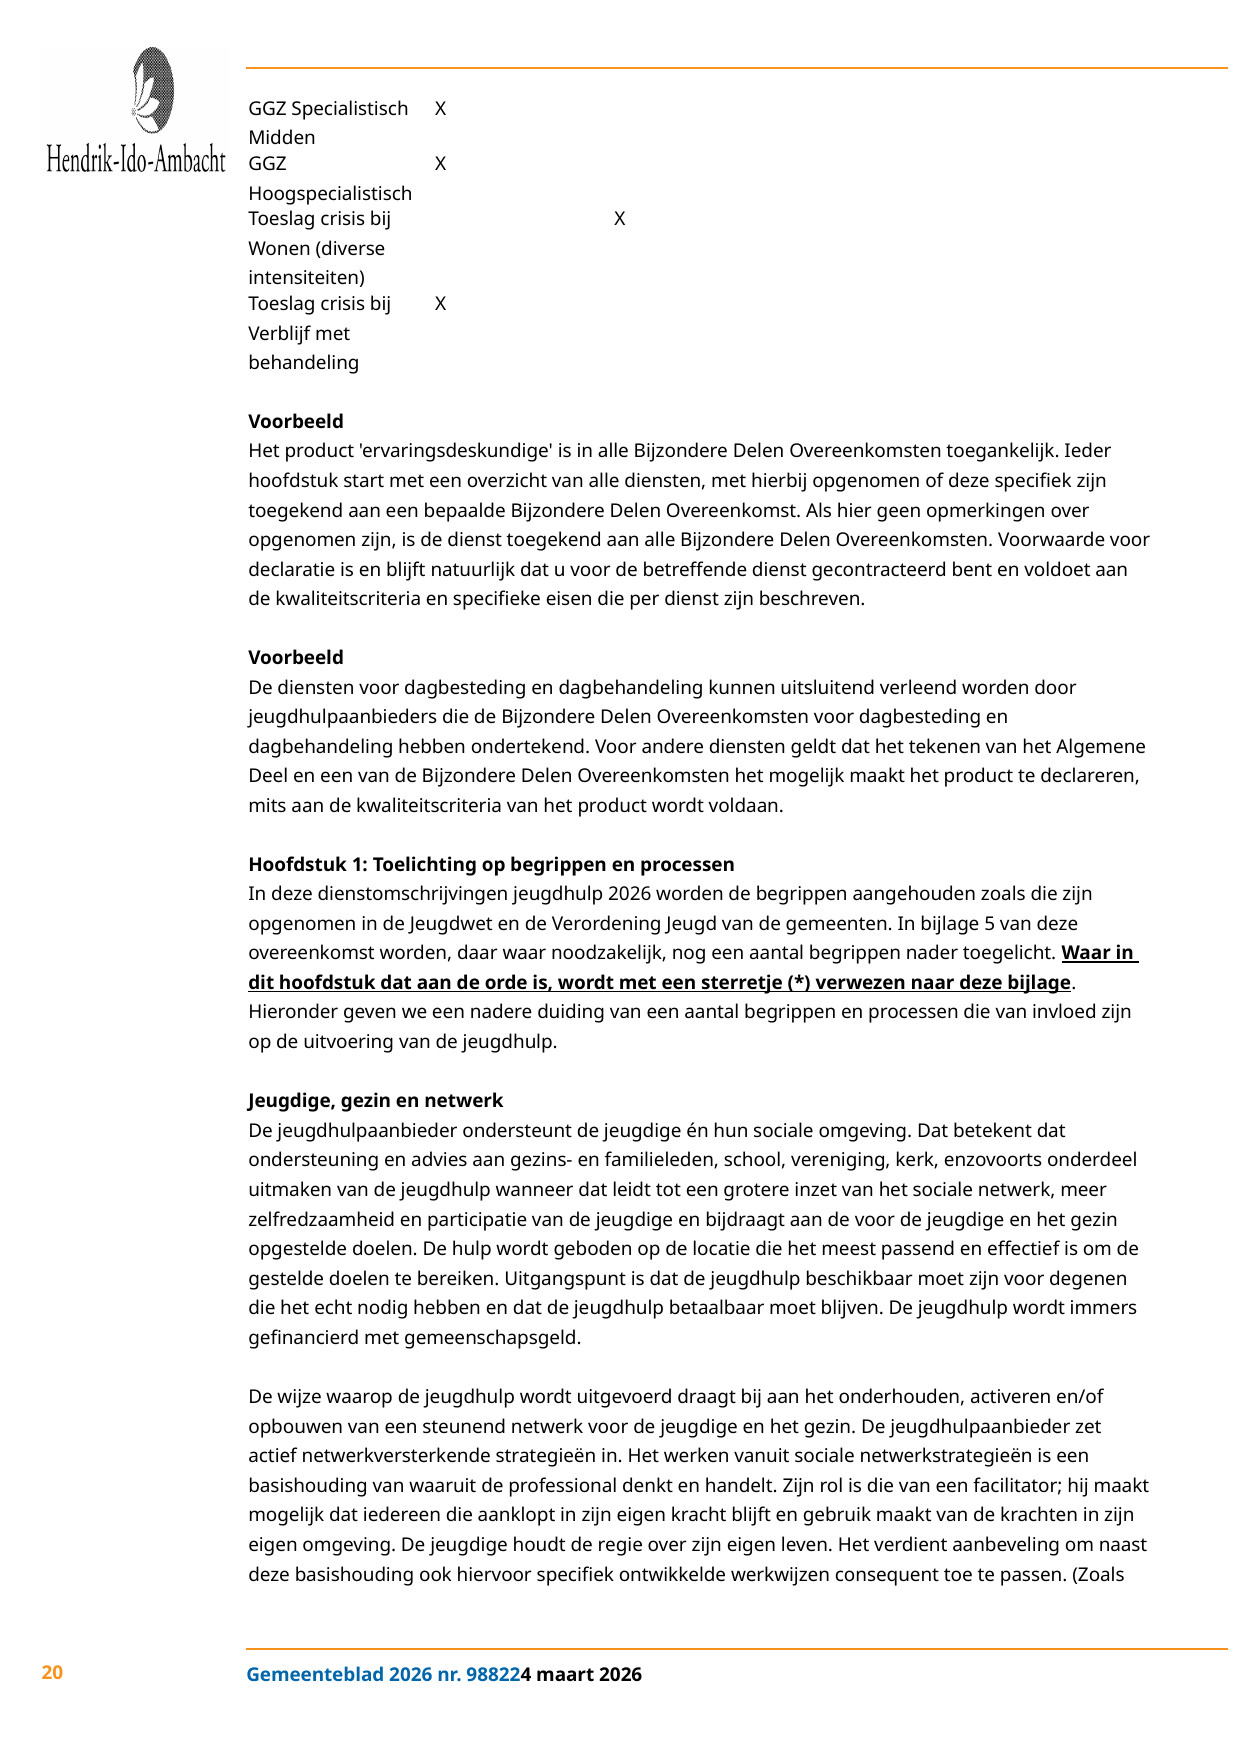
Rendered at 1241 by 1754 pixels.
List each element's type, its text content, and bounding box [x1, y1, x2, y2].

picture [41, 47, 231, 172]
table_header Voorbeeld Het product 'ervaringsdeskundige' is in alle Bijzondere Delen Overeenkomsten toegankelijk. Ieder hoofdstuk start met een overzicht van alle diensten, met hierbij opgenomen of deze specifiek zijn toegekend aan een bepaalde Bijzondere Delen Overeenkomst. Als hier geen opmerkingen over opgenomen zijn, is de dienst toegekend aan alle Bijzondere Delen Overeenkomsten. Voorwaarde voor declaratie is en blijft natuurlijk dat u voor de betreffende dienst gecontracteerd bent en voldoet aan de kwaliteitscriteria en specifieke eisen die per dienst zijn beschreven. [248, 408, 1152, 611]
text In deze dienstomschrijvingen jeugdhulp 2026 worden de begrippen aangehouden zoals die zijn opgenomen in de Jeugdwet en de Verordening Jeugd van de gemeenten. In bijlage 5 van deze overeenkomst worden, daar waar noodzakelijk, nog een aantal begrippen nader toegelicht. Waar in dit hoofdstuk dat aan de orde is, wordt met een sterretje (*) verwezen naar deze bijlage. Hieronder geven we een nadere duiding van een aantal begrippen en processen die van invloed zijn op de uitvoering van de jeugdhulp. [248, 880, 1152, 1054]
table_header Voorbeeld De diensten voor dagbesteding en dagbehandeling kunnen uitsluitend verleend worden door jeugdhulpaanbieders die de Bijzondere Delen Overeenkomsten voor dagbesteding en dagbehandeling hebben ondertekend. Voor andere diensten geldt dat het tekenen van het Algemene Deel en een van de Bijzondere Delen Overeenkomsten het mogelijk maakt het product te declareren, mits aan de kwaliteitscriteria van het product wordt voldaan. [248, 644, 1152, 818]
text De wijze waarop de jeugdhulp wordt uitgevoerd draagt bij aan het onderhouden, activeren en/of opbouwen van een steunend netwerk voor de jeugdige en het gezin. De jeugdhulpaanbieder zet actief netwerkversterkende strategieën in. Het werken vanuit sociale netwerkstrategieën is een basishouding van waaruit de professional denkt en handelt. Zijn rol is die van een facilitator; hij maakt mogelijk dat iedereen die aanklopt in zijn eigen kracht blijft en gebruik maakt van de krachten in zijn eigen omgeving. De jeugdige houdt de regie over zijn eigen leven. Het verdient aanbeveling om naast deze basishouding ook hiervoor specifiek ontwikkelde werkwijzen consequent toe te passen. (Zoals [248, 1383, 1152, 1586]
table_cell X [614, 205, 793, 290]
text De jeugdhulpaanbieder ondersteunt de jeugdige én hun sociale omgeving. Dat betekent dat ondersteuning en advies aan gezins- en familieleden, school, vereniging, kerk, enzovoorts onderdeel uitmaken van de jeugdhulp wanneer dat leidt tot een grotere inzet van het sociale netwerk, meer zelfredzaamheid en participatie van de jeugdige en bijdraagt aan de voor de jeugdige en het gezin opgestelde doelen. De hulp wordt geboden op de locatie die het meest passend en effectief is om de gestelde doelen te bereiken. Uitgangspunt is dat de jeugdhulp beschikbaar moet zijn voor degenen die het echt nodig hebben en dat de jeugdhulp betaalbaar moet blijven. De jeugdhulp wordt immers gefinancierd met gemeenschapsgeld. [248, 1117, 1152, 1350]
table_cell [614, 95, 793, 150]
table_cell GGZ Specialistisch Midden [248, 95, 435, 150]
table_cell [614, 150, 793, 205]
table_cell [793, 290, 972, 375]
table_cell [973, 95, 1152, 150]
table_cell X [435, 290, 614, 375]
table_cell Toeslag crisis bij Verblijf met behandeling [248, 290, 435, 375]
table_cell [973, 290, 1152, 375]
text Jeugdige, gezin en netwerk [248, 1087, 1152, 1113]
table_cell [973, 205, 1152, 290]
table_cell GGZ Hoogspecialistisch [248, 150, 435, 205]
table_cell X [435, 95, 614, 150]
table_cell [435, 205, 614, 290]
table_cell [614, 290, 793, 375]
table_cell [973, 150, 1152, 205]
table_cell [793, 150, 972, 205]
table_cell [793, 95, 972, 150]
table_cell Toeslag crisis bij Wonen (diverse intensiteiten) [248, 205, 435, 290]
table_cell [793, 205, 972, 290]
text Hoofdstuk 1: Toelichting op begrippen en processen [248, 851, 1152, 876]
table_cell X [435, 150, 614, 205]
